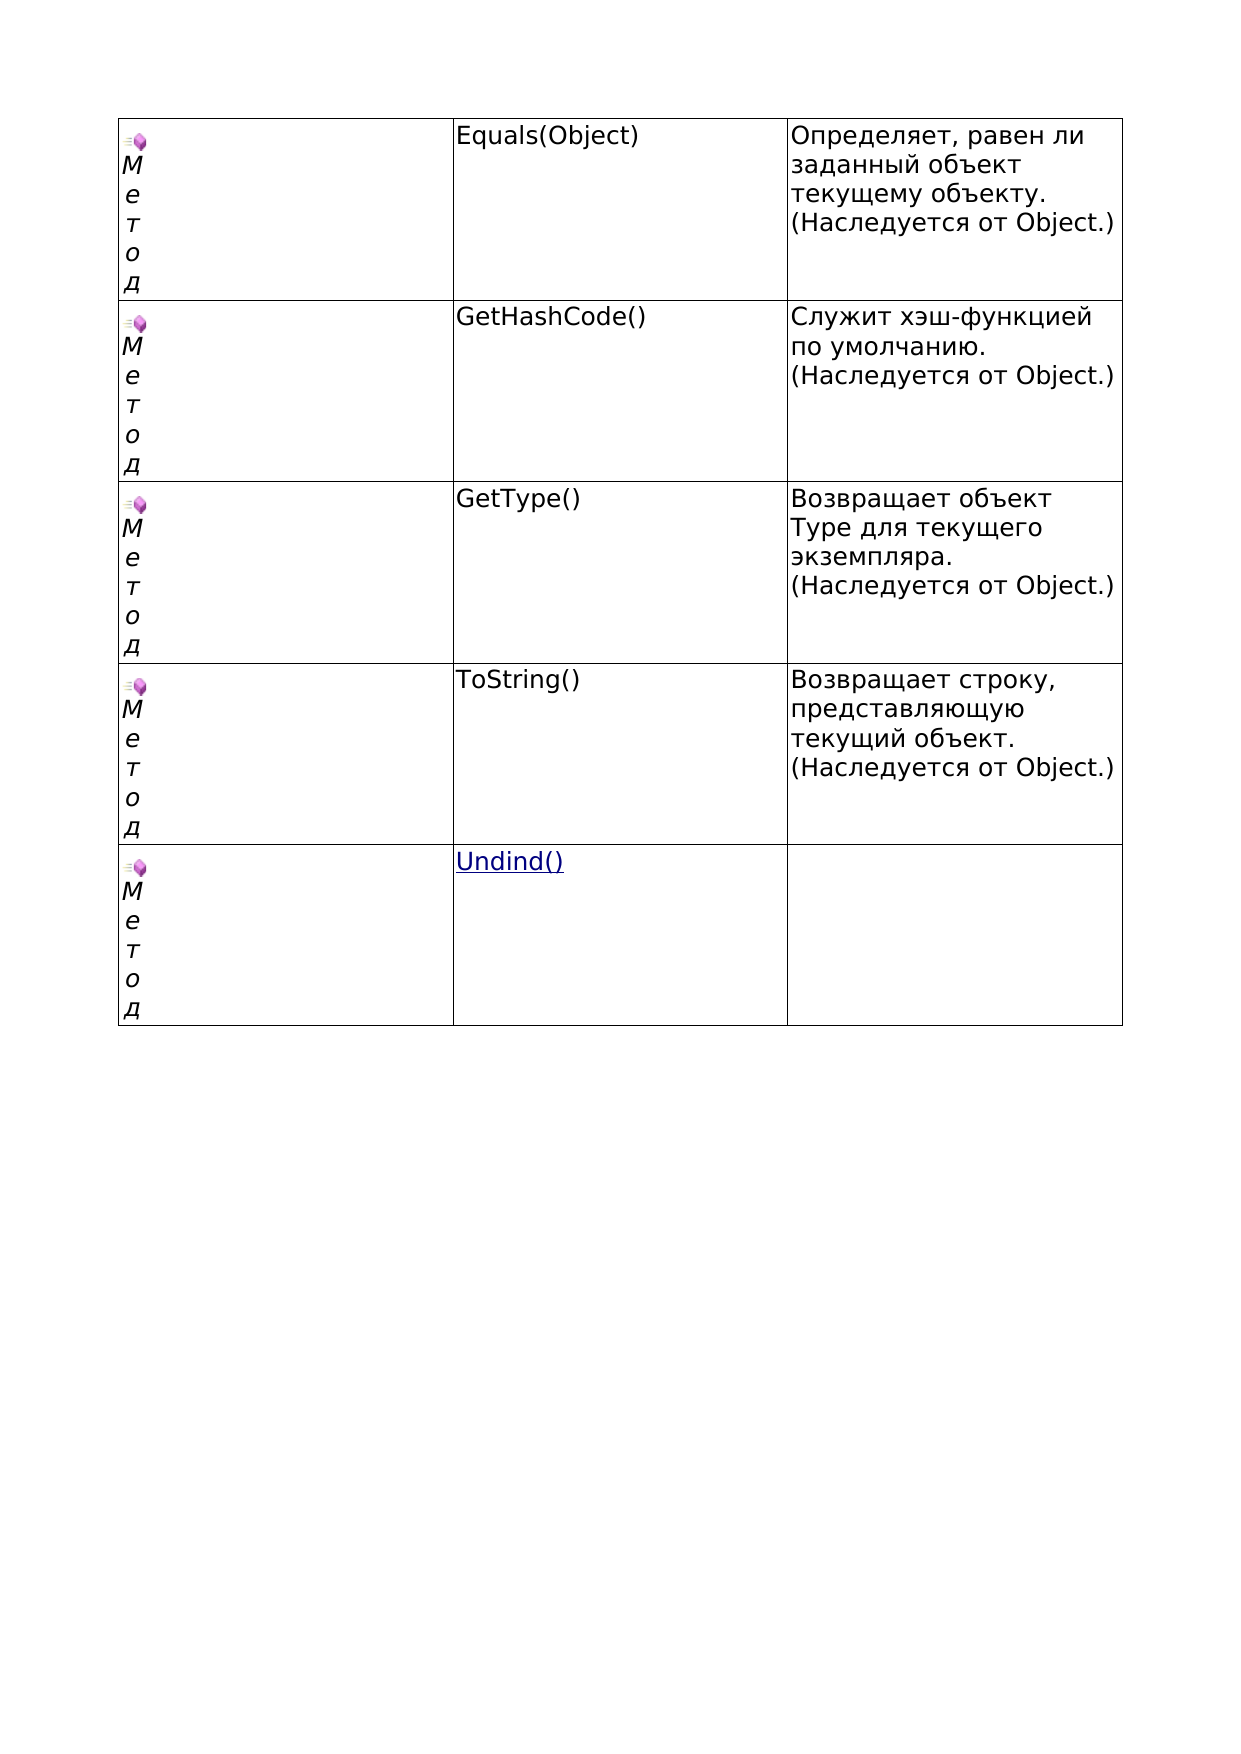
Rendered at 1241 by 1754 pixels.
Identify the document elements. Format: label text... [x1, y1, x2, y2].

table_cell Возвращает строку, представляющую текущий объект. (Наследуется от Object.) [788, 664, 1122, 844]
table_cell [119, 301, 453, 481]
table_cell GetType() [454, 482, 787, 662]
table_cell GetHashCode() [454, 301, 787, 481]
table_cell Определяет, равен ли заданный объект текущему объекту. (Наследуется от Object.) [788, 119, 1122, 299]
table_cell Undind() [454, 845, 787, 1025]
picture [121, 133, 147, 151]
picture [121, 315, 147, 333]
table_cell [119, 845, 453, 1025]
table_cell [119, 119, 453, 299]
table_cell Возвращает объект Type для текущего экземпляра. (Наследуется от Object.) [788, 482, 1122, 662]
picture [121, 496, 147, 514]
table_cell [119, 664, 453, 844]
table_cell Служит хэш-функцией по умолчанию. (Наследуется от Object.) [788, 301, 1122, 481]
table_cell [119, 482, 453, 662]
picture [121, 859, 147, 877]
table_cell Equals(Object) [454, 119, 787, 299]
picture [121, 678, 147, 696]
table_cell [788, 845, 1122, 1025]
table_cell ToString() [454, 664, 787, 844]
